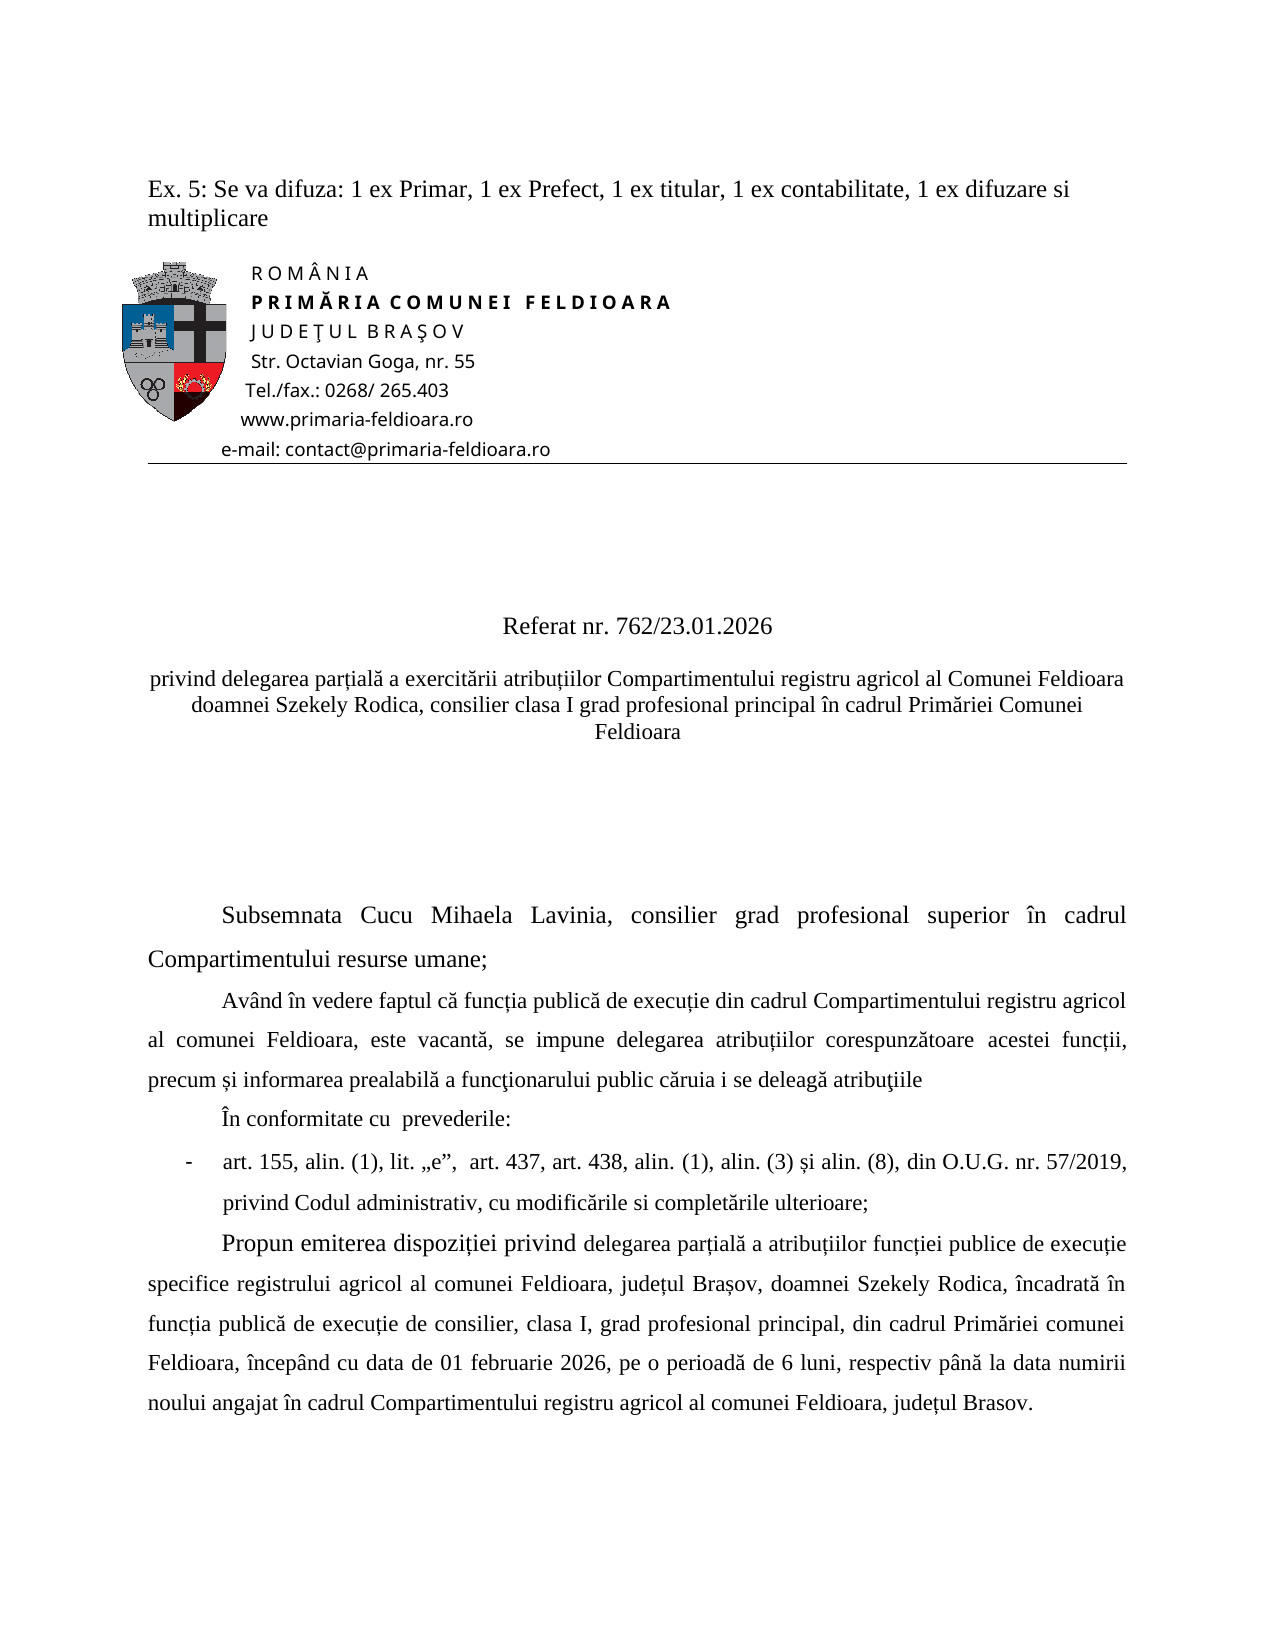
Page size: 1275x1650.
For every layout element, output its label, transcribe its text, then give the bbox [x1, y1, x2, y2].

text În conformitate cu prevederile: [148, 1105, 1127, 1132]
text e-mail: contact@primaria-feldioara.ro [148, 436, 1127, 463]
text Propun emiterea dispoziției privind delegarea parțială a atribuțiilor funcției publice de execuție specifice registrului agricol al comunei Feldioara, județul Brașov, doamnei Szekely Rodica, încadrată în funcția publică de execuție de consilier, clasa I, grad profesional principal, din cadrul Primăriei comunei Feldioara, începând cu data de 01 februarie 2026, pe o perioadă de 6 luni, respectiv până la data numirii noului angajat în cadrul Compartimentului registru agricol al comunei Feldioara, județul Brasov. [148, 1228, 1127, 1415]
text www.primaria-feldioara.ro [148, 407, 1127, 432]
text Subsemnata Cucu Mihaela Lavinia, consilier grad profesional superior în cadrul Compartimentului resurse umane; [148, 901, 1127, 972]
text Str. Octavian Goga, nr. 55 [251, 348, 1127, 373]
text Având în vedere faptul că funcția publică de execuție din cadrul Compartimentului registru agricol al comunei Feldioara, este vacantă, se impune delegarea atribuțiilor corespunzătoare acestei funcții, precum și informarea prealabilă a funcţionarului public căruia i se deleagă atribuţiile [148, 987, 1127, 1092]
text J U D E Ţ U L B R A Ş O V [251, 319, 1127, 344]
text Referat nr. 762/23.01.2026 [148, 611, 1127, 640]
text Tel./fax.: 0268/ 265.403 [203, 377, 1127, 403]
list art. 155, alin. (1), lit. „e”, art. 437, art. 438, alin. (1), alin. (3) și alin. (8), din O.U.G. nr. 57/2019, privind Codul administrativ, cu modificările si completările ulterioare; [185, 1145, 1127, 1215]
text Ex. 5: Se va difuza: 1 ex Primar, 1 ex Prefect, 1 ex titular, 1 ex contabilitate, 1 ex difuzare si multiplicare [148, 174, 1127, 231]
text R O M Â N I A [251, 260, 1127, 286]
text P R I M Ă R I A C O M U N E I F E L D I O A R A [251, 289, 1127, 315]
text privind delegarea parțială a exercitării atribuțiilor Compartimentului registru agricol al Comunei Feldioara doamnei Szekely Rodica, consilier clasa I grad profesional principal în cadrul Primăriei Comunei Feldioara [148, 665, 1127, 744]
